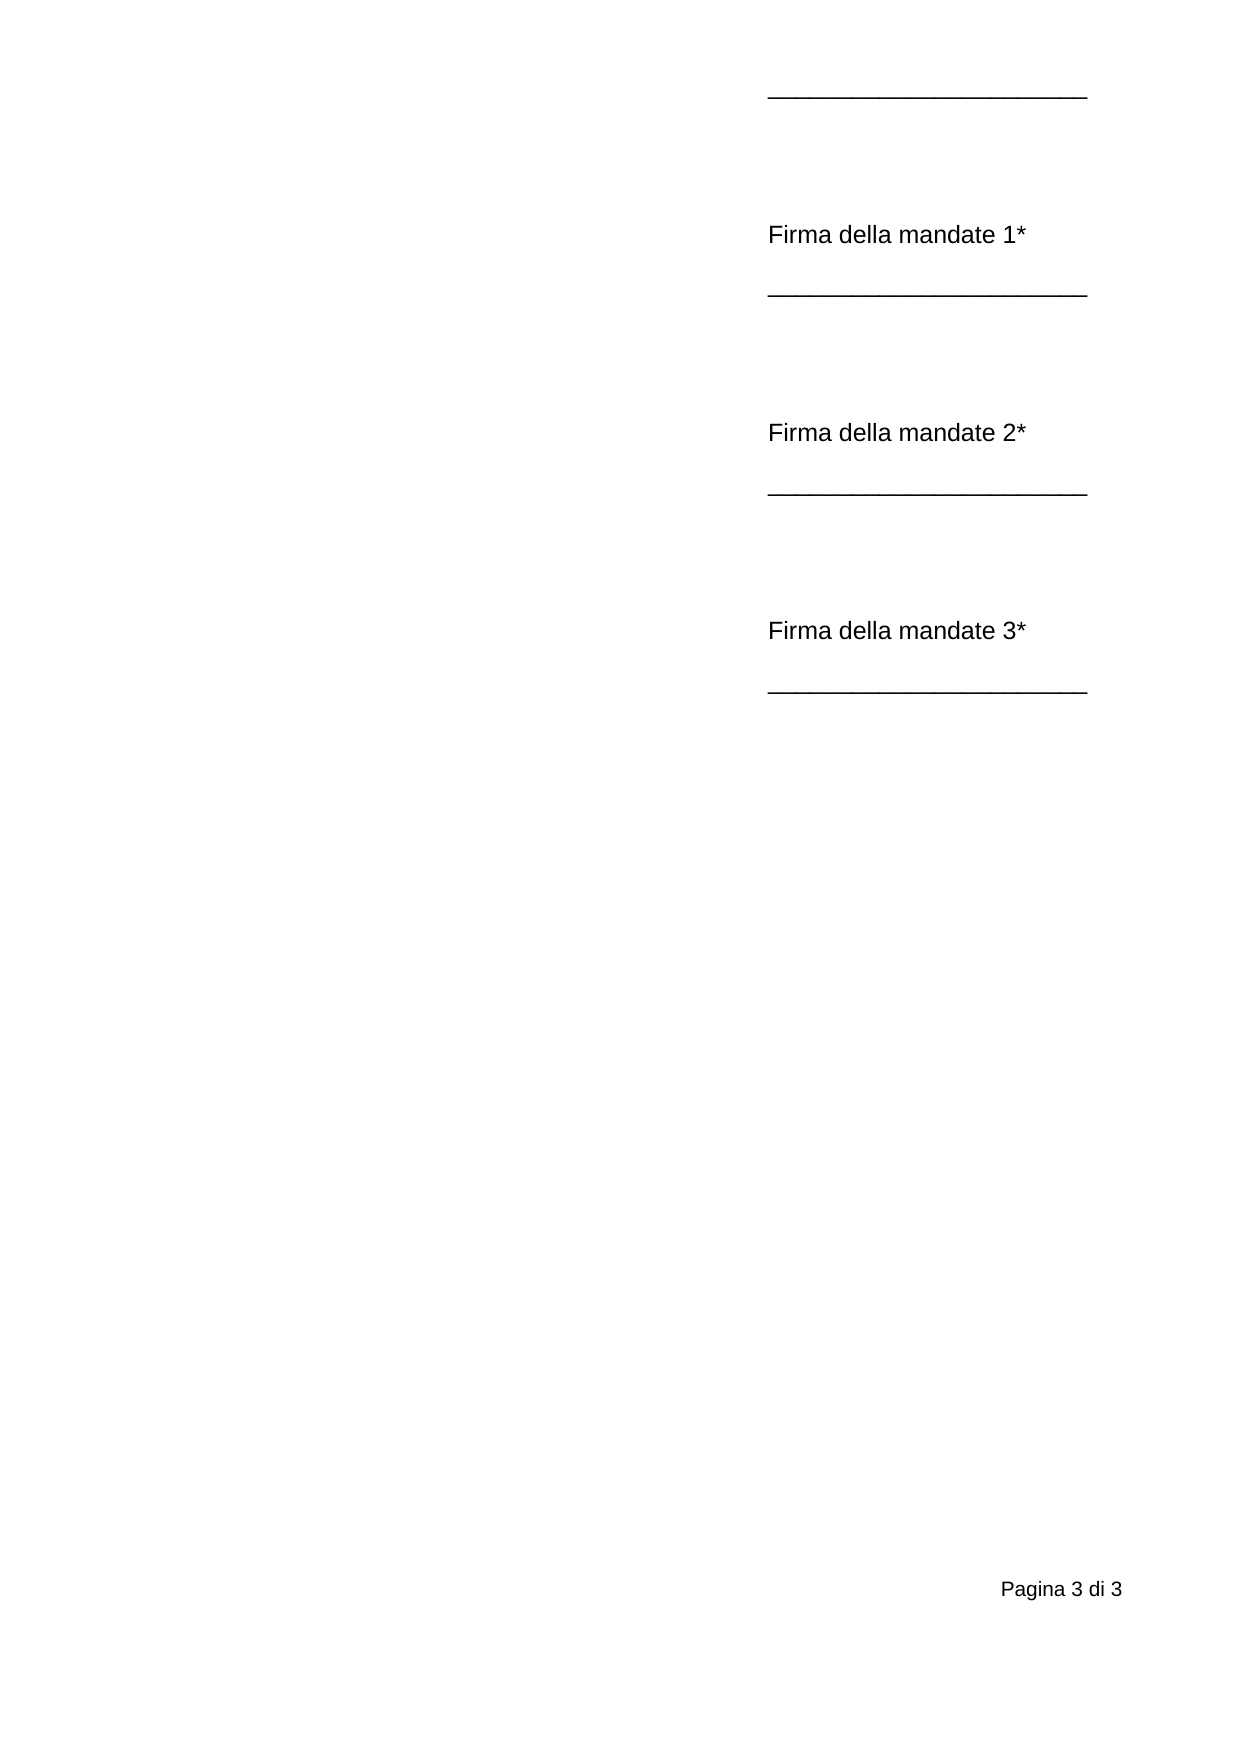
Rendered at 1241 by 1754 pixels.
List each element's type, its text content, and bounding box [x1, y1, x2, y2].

text _______________________ [768, 666, 1122, 694]
text _______________________ [768, 71, 1122, 99]
text _______________________ [768, 269, 1122, 298]
text Firma della mandate 1* [768, 219, 1122, 248]
text Firma della mandate 3* [768, 616, 1122, 645]
text Firma della mandate 2* [768, 418, 1122, 447]
text _______________________ [768, 467, 1122, 496]
